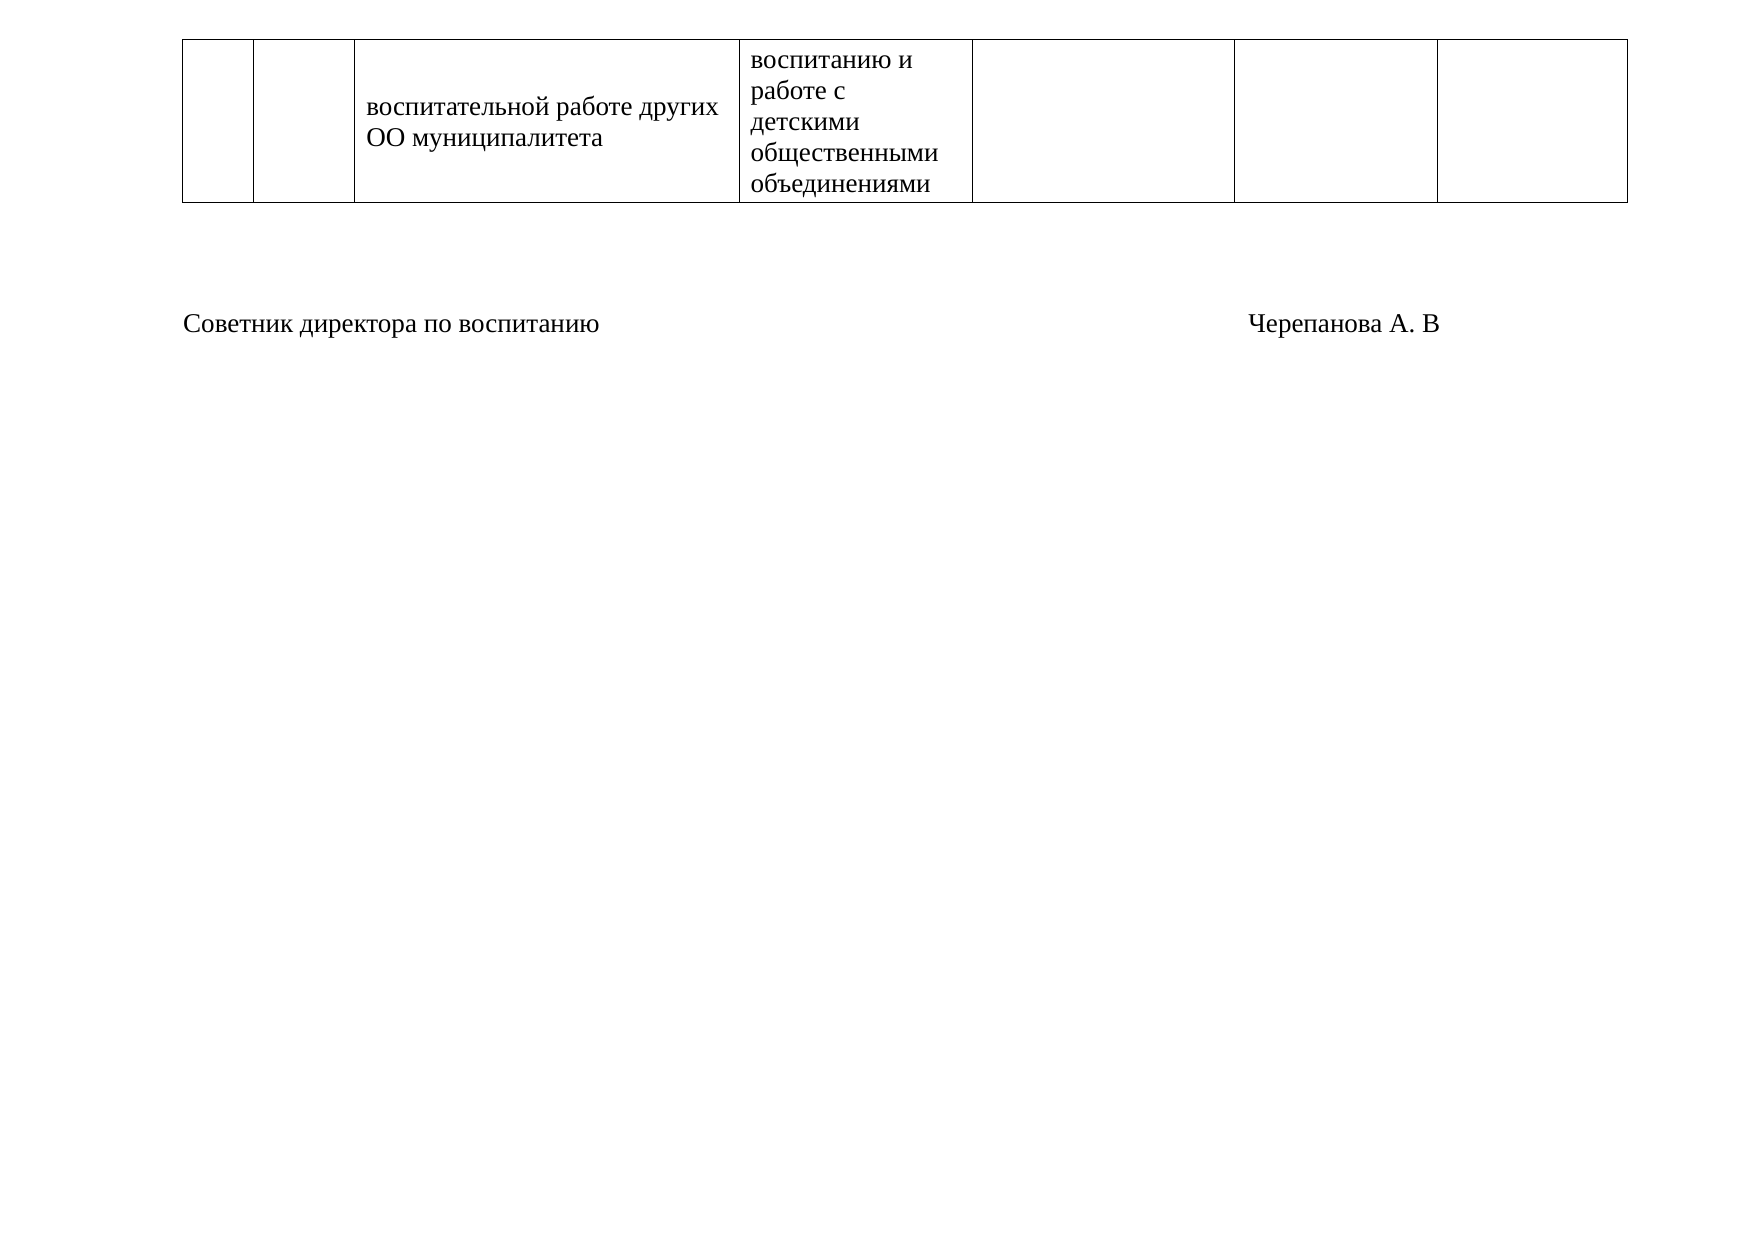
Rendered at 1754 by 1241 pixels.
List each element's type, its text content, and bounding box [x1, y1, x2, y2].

table_cell [973, 40, 1234, 202]
table_cell [1235, 40, 1437, 202]
text Советник директора по воспитанию Черепанова А. В [183, 307, 1637, 339]
table_cell [1438, 40, 1627, 202]
table_cell воспитанию и работе с детскими общественными объединениями [740, 40, 972, 202]
table_cell воспитательной работе других ОО муниципалитета [355, 40, 739, 202]
table_cell [254, 40, 354, 202]
table_cell [183, 40, 253, 202]
